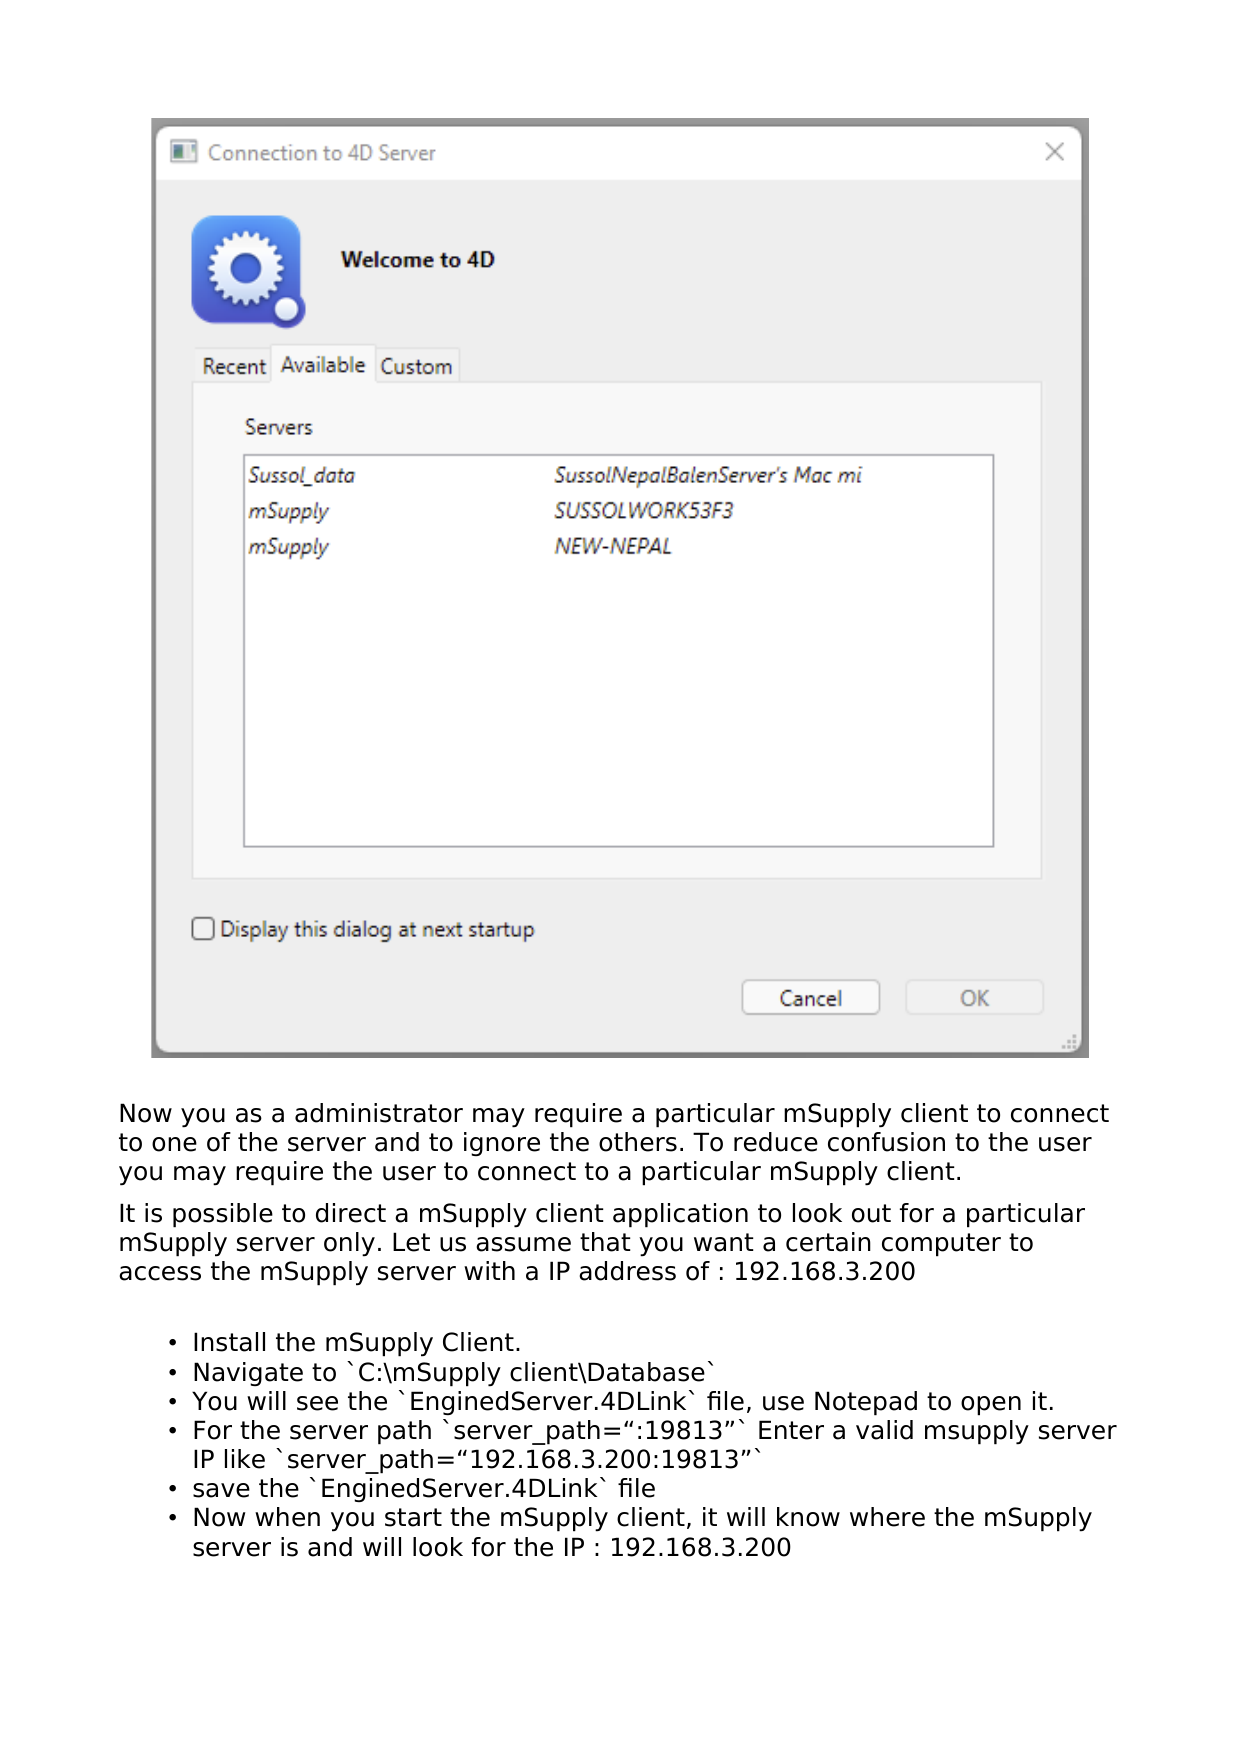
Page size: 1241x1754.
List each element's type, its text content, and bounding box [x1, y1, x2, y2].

list You will see the `EnginedServer.4DLink` file, use Notepad to open it. [177, 1387, 1122, 1416]
text Now you as a administrator may require a particular mSupply client to connect to one of the server and to ignore the others. To reduce confusion to the user you may require the user to connect to a particular mSupply client. [118, 1099, 1122, 1187]
list For the server path `server_path=“:19813”` Enter a valid msupply server IP like `server_path=“192.168.3.200:19813”` [177, 1416, 1122, 1474]
text It is possible to direct a mSupply client application to look out for a particular mSupply server only. Let us assume that you want a certain computer to access the mSupply server with a IP address of : 192.168.3.200 [118, 1199, 1122, 1287]
list save the `EnginedServer.4DLink` file [177, 1474, 1122, 1503]
picture [151, 118, 1089, 1058]
list Install the mSupply Client. [177, 1328, 1122, 1358]
list Navigate to `C:\mSupply client\Database` [177, 1358, 1122, 1387]
list Now when you start the mSupply client, it will know where the mSupply server is and will look for the IP : 192.168.3.200 [177, 1503, 1122, 1562]
